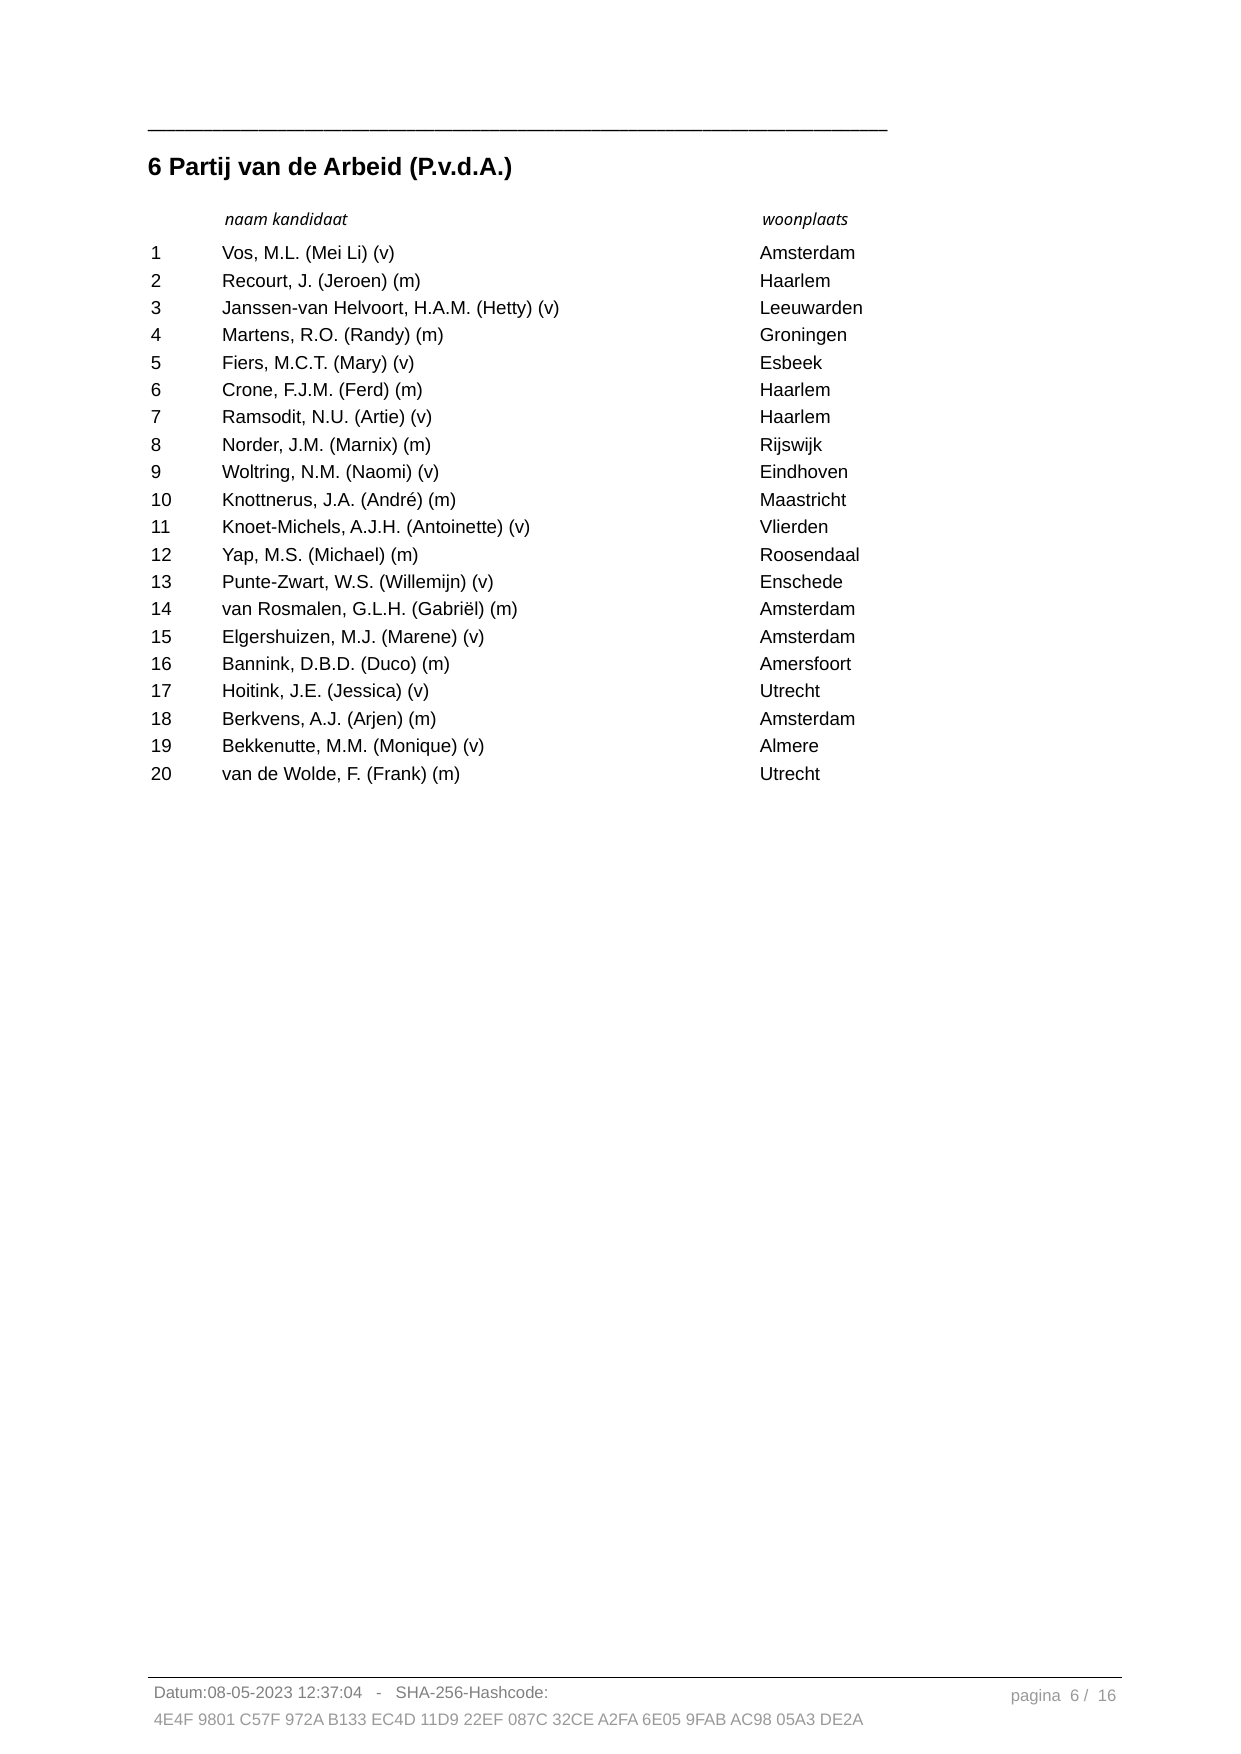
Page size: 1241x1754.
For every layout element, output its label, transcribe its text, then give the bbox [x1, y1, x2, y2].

table_header woonplaats [757, 199, 1123, 239]
table_cell 8 [148, 431, 219, 458]
table_cell Hoitink, J.E. (Jessica) (v) [219, 678, 757, 705]
text 6 Partij van de Arbeid (P.v.d.A.) [148, 152, 1122, 181]
table_cell Janssen-van Helvoort, H.A.M. (Hetty) (v) [219, 294, 757, 321]
table_cell Leeuwarden [757, 294, 1123, 321]
table_cell Martens, R.O. (Randy) (m) [219, 321, 757, 349]
table_cell Vos, M.L. (Mei Li) (v) [219, 239, 757, 266]
text ________________________________________________________________________________ [148, 106, 1122, 135]
table_cell Punte-Zwart, W.S. (Willemijn) (v) [219, 568, 757, 595]
table_cell Utrecht [757, 678, 1123, 705]
table_cell Haarlem [757, 376, 1123, 403]
table_cell 1 [148, 239, 219, 266]
table_cell Esbeek [757, 349, 1123, 376]
table_cell 10 [148, 486, 219, 513]
table_cell Knottnerus, J.A. (André) (m) [219, 486, 757, 513]
table_cell 20 [148, 760, 219, 787]
table_header naam kandidaat [219, 199, 757, 239]
table_cell Berkvens, A.J. (Arjen) (m) [219, 705, 757, 732]
table_cell Haarlem [757, 266, 1123, 294]
table_cell 16 [148, 650, 219, 677]
table_cell Rijswijk [757, 431, 1123, 458]
table_cell Vlierden [757, 513, 1123, 540]
table_cell 5 [148, 349, 219, 376]
table_cell Amersfoort [757, 650, 1123, 677]
table_cell Enschede [757, 568, 1123, 595]
table_cell 15 [148, 623, 219, 650]
table_cell 12 [148, 540, 219, 568]
table_cell Almere [757, 732, 1123, 759]
table_cell Maastricht [757, 486, 1123, 513]
table_cell 4 [148, 321, 219, 349]
table_cell 17 [148, 678, 219, 705]
table_cell 9 [148, 458, 219, 486]
table_cell Amsterdam [757, 623, 1123, 650]
table_cell Amsterdam [757, 595, 1123, 623]
table_cell Utrecht [757, 760, 1123, 787]
table_cell Crone, F.J.M. (Ferd) (m) [219, 376, 757, 403]
table_cell Elgershuizen, M.J. (Marene) (v) [219, 623, 757, 650]
table_cell Norder, J.M. (Marnix) (m) [219, 431, 757, 458]
table_cell Amsterdam [757, 705, 1123, 732]
table_cell Amsterdam [757, 239, 1123, 266]
table_cell 14 [148, 595, 219, 623]
table_cell 18 [148, 705, 219, 732]
table_cell van de Wolde, F. (Frank) (m) [219, 760, 757, 787]
table_cell Bannink, D.B.D. (Duco) (m) [219, 650, 757, 677]
table_cell 7 [148, 404, 219, 431]
table_cell Roosendaal [757, 540, 1123, 568]
table_cell 6 [148, 376, 219, 403]
table_cell Yap, M.S. (Michael) (m) [219, 540, 757, 568]
table_cell 11 [148, 513, 219, 540]
table_cell Knoet-Michels, A.J.H. (Antoinette) (v) [219, 513, 757, 540]
table_header [148, 199, 219, 239]
table_cell Haarlem [757, 404, 1123, 431]
table_cell Groningen [757, 321, 1123, 349]
table_cell Ramsodit, N.U. (Artie) (v) [219, 404, 757, 431]
table_cell 3 [148, 294, 219, 321]
table_cell 19 [148, 732, 219, 759]
table_cell 13 [148, 568, 219, 595]
table_cell Woltring, N.M. (Naomi) (v) [219, 458, 757, 486]
table_cell Fiers, M.C.T. (Mary) (v) [219, 349, 757, 376]
table_cell 2 [148, 266, 219, 294]
table_cell Recourt, J. (Jeroen) (m) [219, 266, 757, 294]
table_cell Eindhoven [757, 458, 1123, 486]
table_cell van Rosmalen, G.L.H. (Gabriël) (m) [219, 595, 757, 623]
table_cell Bekkenutte, M.M. (Monique) (v) [219, 732, 757, 759]
